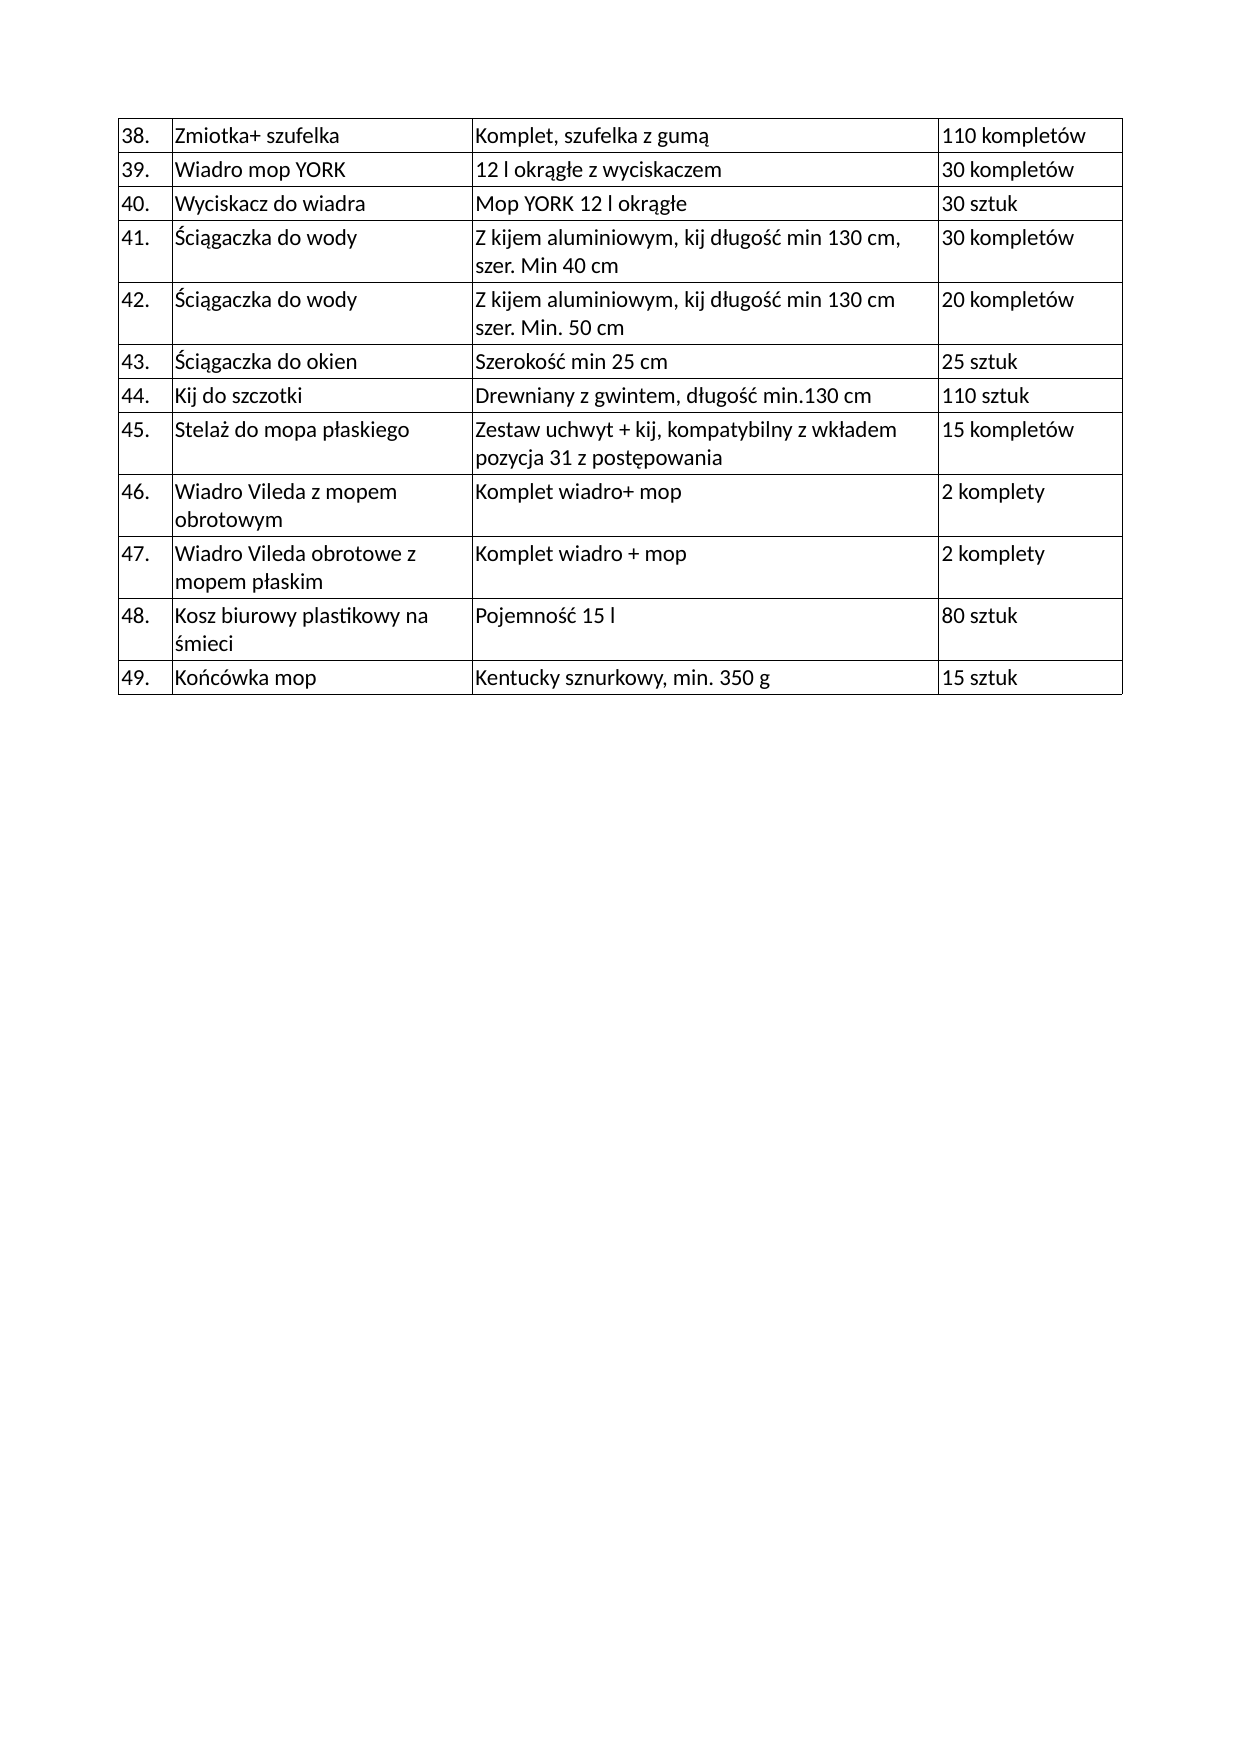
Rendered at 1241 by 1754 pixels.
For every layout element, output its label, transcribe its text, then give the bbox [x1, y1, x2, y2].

table_cell 45. [119, 413, 172, 474]
table_cell 41. [119, 221, 172, 282]
table_cell 43. [119, 345, 172, 378]
table_cell 2 komplety [939, 537, 1122, 598]
table_cell 20 kompletów [939, 283, 1122, 344]
table_cell Kij do szczotki [173, 379, 472, 412]
table_cell Zmiotka+ szufelka [173, 119, 472, 152]
table_cell 42. [119, 283, 172, 344]
table_cell 30 sztuk [939, 187, 1122, 220]
table_cell Komplet wiadro+ mop [473, 475, 938, 536]
table_cell Ściągaczka do wody [173, 283, 472, 344]
table_cell Z kijem aluminiowym, kij długość min 130 cm, szer. Min 40 cm [473, 221, 938, 282]
table_cell Komplet, szufelka z gumą [473, 119, 938, 152]
table_cell 15 kompletów [939, 413, 1122, 474]
table_cell 48. [119, 599, 172, 660]
table_cell Mop YORK 12 l okrągłe [473, 187, 938, 220]
table_cell Kentucky sznurkowy, min. 350 g [473, 661, 938, 694]
table_cell Wiadro Vileda obrotowe z mopem płaskim [173, 537, 472, 598]
table_cell Komplet wiadro + mop [473, 537, 938, 598]
table_cell Kosz biurowy plastikowy na śmieci [173, 599, 472, 660]
table_cell Pojemność 15 l [473, 599, 938, 660]
table_cell 15 sztuk [939, 661, 1122, 694]
table_cell 2 komplety [939, 475, 1122, 536]
table_cell 46. [119, 475, 172, 536]
table_cell Stelaż do mopa płaskiego [173, 413, 472, 474]
table_cell 110 sztuk [939, 379, 1122, 412]
table_cell 39. [119, 153, 172, 186]
table_cell 44. [119, 379, 172, 412]
table_cell Z kijem aluminiowym, kij długość min 130 cm szer. Min. 50 cm [473, 283, 938, 344]
table_cell Ściągaczka do okien [173, 345, 472, 378]
table_cell 47. [119, 537, 172, 598]
table_cell 49. [119, 661, 172, 694]
table_cell Wiadro Vileda z mopem obrotowym [173, 475, 472, 536]
table_cell Zestaw uchwyt + kij, kompatybilny z wkładem pozycja 31 z postępowania [473, 413, 938, 474]
table_cell Wyciskacz do wiadra [173, 187, 472, 220]
table_cell Wiadro mop YORK [173, 153, 472, 186]
table_cell 30 kompletów [939, 221, 1122, 282]
table_cell 80 sztuk [939, 599, 1122, 660]
table_cell 110 kompletów [939, 119, 1122, 152]
table_cell Końcówka mop [173, 661, 472, 694]
table_cell Drewniany z gwintem, długość min.130 cm [473, 379, 938, 412]
table_cell 12 l okrągłe z wyciskaczem [473, 153, 938, 186]
table_cell 38. [119, 119, 172, 152]
table_cell Ściągaczka do wody [173, 221, 472, 282]
table_cell 25 sztuk [939, 345, 1122, 378]
table_cell Szerokość min 25 cm [473, 345, 938, 378]
table_cell 40. [119, 187, 172, 220]
table_cell 30 kompletów [939, 153, 1122, 186]
